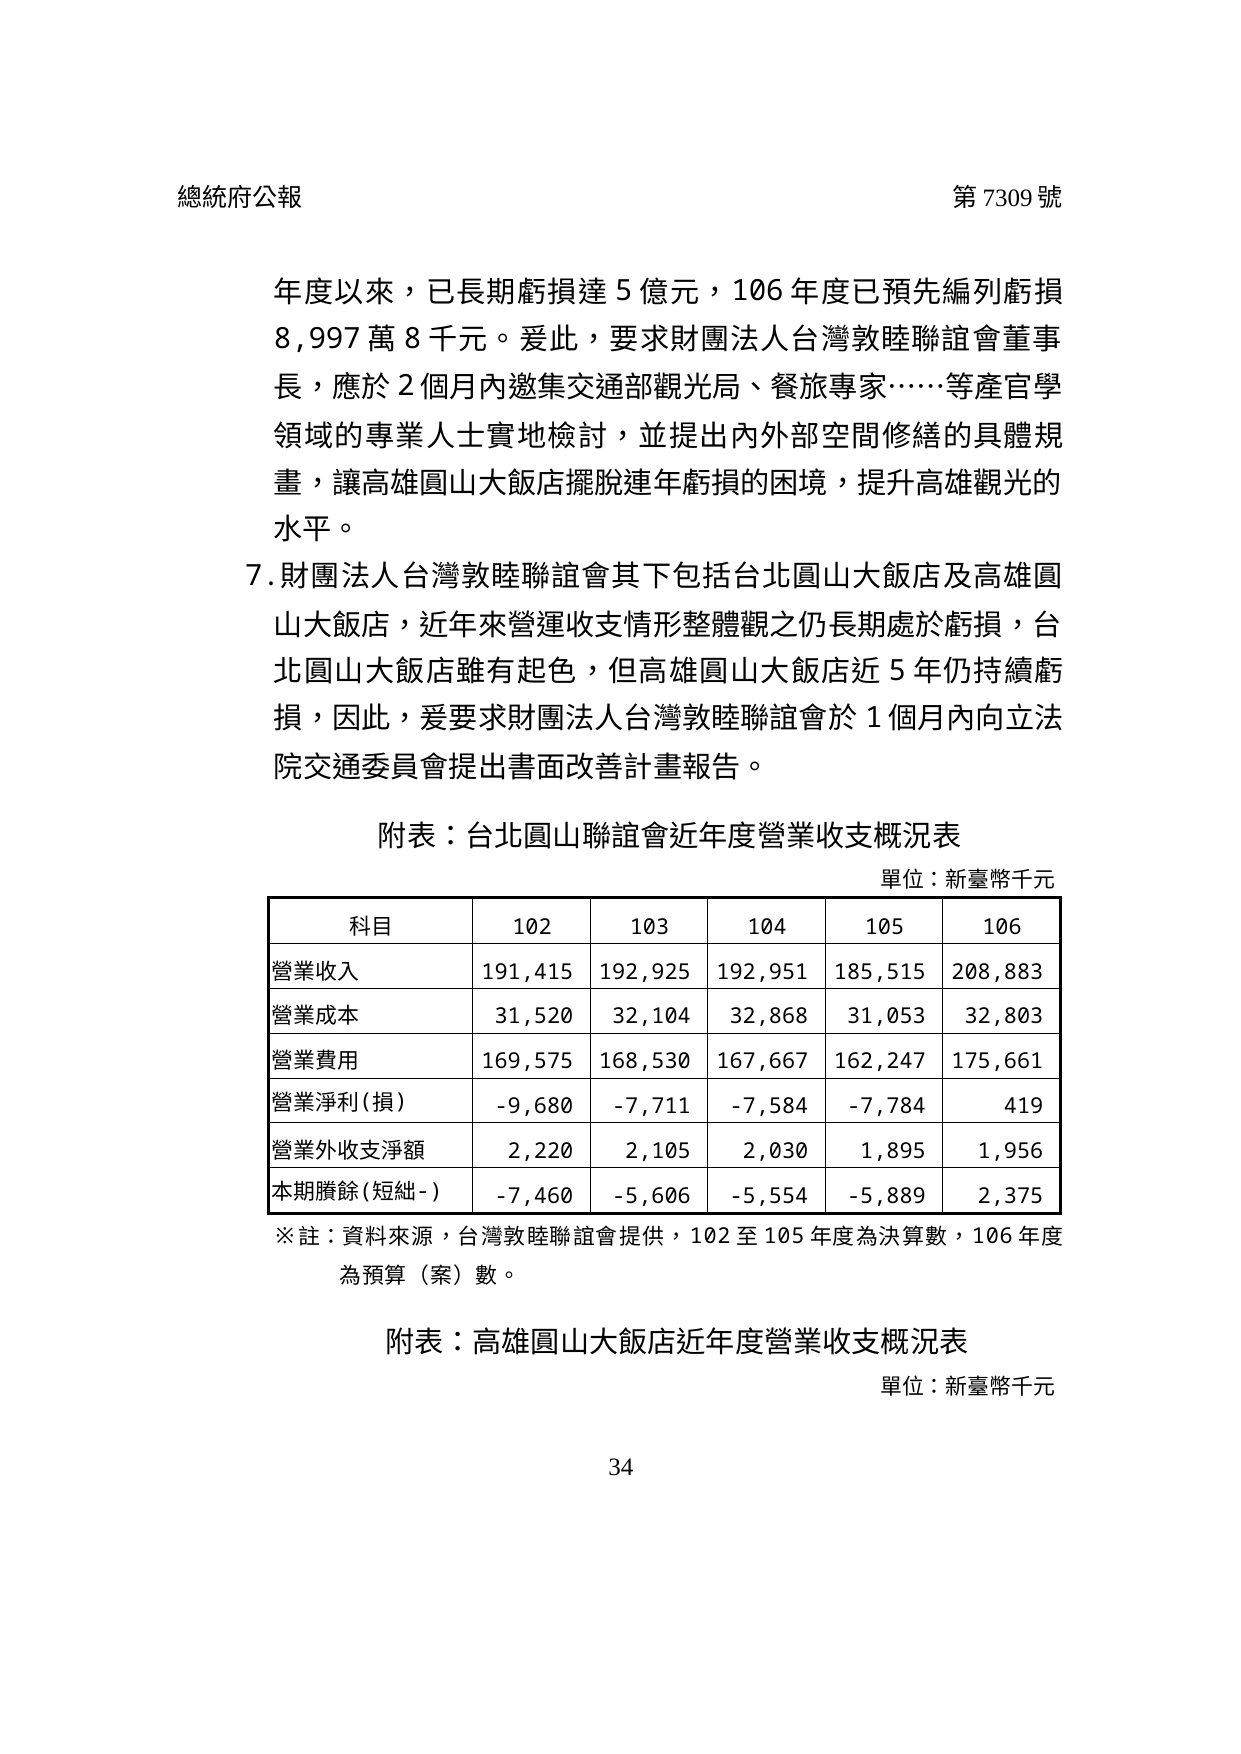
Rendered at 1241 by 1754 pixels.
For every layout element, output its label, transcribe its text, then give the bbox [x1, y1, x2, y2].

table_cell -7,460 [473, 1168, 590, 1212]
table_cell 419 [943, 1079, 1059, 1122]
text 附表：高雄圓山大飯店近年度營業收支概況表 [289, 1319, 1064, 1361]
text 單位：新臺幣千元 [840, 1361, 1055, 1403]
table_cell 175,661 [943, 1034, 1059, 1077]
table_cell 192,951 [708, 944, 825, 988]
table_cell 162,247 [826, 1034, 942, 1077]
table_cell -7,711 [591, 1079, 707, 1122]
table_cell -5,554 [708, 1168, 825, 1212]
table_cell 2,375 [943, 1168, 1059, 1212]
table_cell 本期賸餘(短絀-) [270, 1168, 472, 1212]
table_cell -9,680 [473, 1079, 590, 1122]
table_cell -5,889 [826, 1168, 942, 1212]
table_cell 2,030 [708, 1123, 825, 1167]
text ※註：資料來源，台灣敦睦聯誼會提供，102至105年度為決算數，106年度為預算（案）數。 [272, 1215, 1064, 1294]
table_cell 2,220 [473, 1123, 590, 1167]
table_cell 191,415 [473, 944, 590, 988]
table_cell 營業外收支淨額 [270, 1123, 472, 1167]
table_cell 192,925 [591, 944, 707, 988]
table_cell 32,104 [591, 989, 707, 1033]
table_header 105 [826, 899, 942, 943]
table_cell 32,868 [708, 989, 825, 1033]
table_header 106 [943, 899, 1059, 943]
table_cell -5,606 [591, 1168, 707, 1212]
text 附表：台北圓山聯誼會近年度營業收支概況表 [275, 812, 1064, 854]
table_cell 167,667 [708, 1034, 825, 1077]
table_cell 1,895 [826, 1123, 942, 1167]
text 7.財團法人台灣敦睦聯誼會其下包括台北圓山大飯店及高雄圓山大飯店，近年來營運收支情形整體觀之仍長期處於虧損，台北圓山大飯店雖有起色，但高雄圓山大飯店近5年仍持續虧損，因此，爰要求財團法人台灣敦睦聯誼會於1個月內向立法院交通委員會提出書面改善計畫報告。 [244, 550, 1064, 787]
table_cell 31,520 [473, 989, 590, 1033]
table_cell 營業費用 [270, 1034, 472, 1077]
table_cell -7,584 [708, 1079, 825, 1122]
table_cell 168,530 [591, 1034, 707, 1077]
table_cell 營業成本 [270, 989, 472, 1033]
table_cell 32,803 [943, 989, 1059, 1033]
table_cell 169,575 [473, 1034, 590, 1077]
table_header 科目 [270, 899, 472, 943]
text 年度以來，已長期虧損達5億元，106年度已預先編列虧損8,997萬8千元。爰此，要求財團法人台灣敦睦聯誼會董事長，應於2個月內邀集交通部觀光局、餐旅專家……等產官學領域的專業人士實地檢討，並提出內外部空間修繕的具體規畫，讓高雄圓山大飯店擺脫連年虧損的困境，提升高雄觀光的水平。 [244, 266, 1064, 550]
table_cell 2,105 [591, 1123, 707, 1167]
table_header 103 [591, 899, 707, 943]
table_header 102 [473, 899, 590, 943]
table_header 104 [708, 899, 825, 943]
table_cell 1,956 [943, 1123, 1059, 1167]
table_cell -7,784 [826, 1079, 942, 1122]
text 單位：新臺幣千元 [840, 854, 1055, 896]
table_cell 185,515 [826, 944, 942, 988]
table_cell 31,053 [826, 989, 942, 1033]
table_cell 營業淨利(損) [270, 1079, 472, 1122]
table_cell 208,883 [943, 944, 1059, 988]
table_cell 營業收入 [270, 944, 472, 988]
